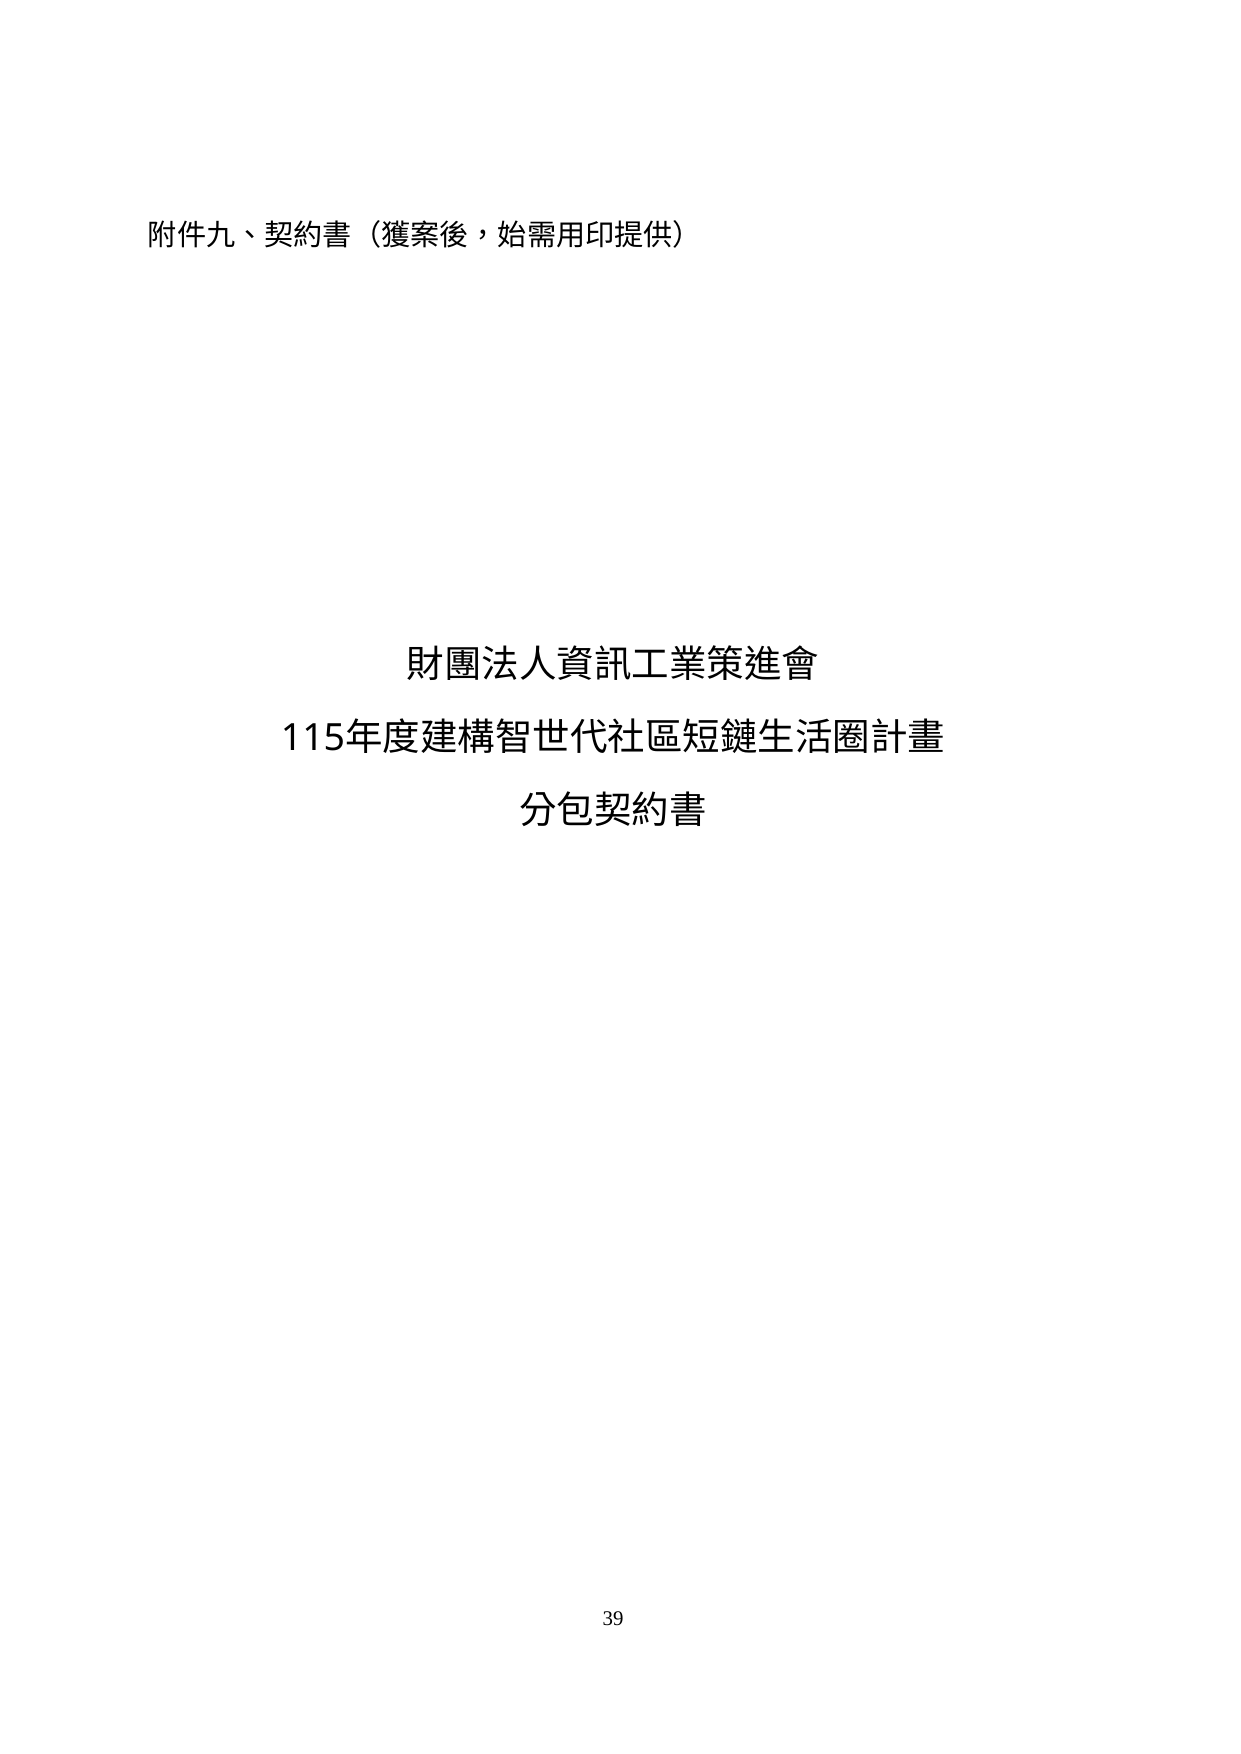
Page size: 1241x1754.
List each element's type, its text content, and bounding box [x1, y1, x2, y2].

subtitle 附件九、契約書（獲案後，始需用印提供） [148, 212, 1117, 254]
text 財團法人資訊工業策進會 [148, 620, 1078, 682]
text 115年度建構智世代社區短鏈生活圈計畫 [148, 693, 1078, 755]
text 分包契約書 [148, 766, 1078, 828]
